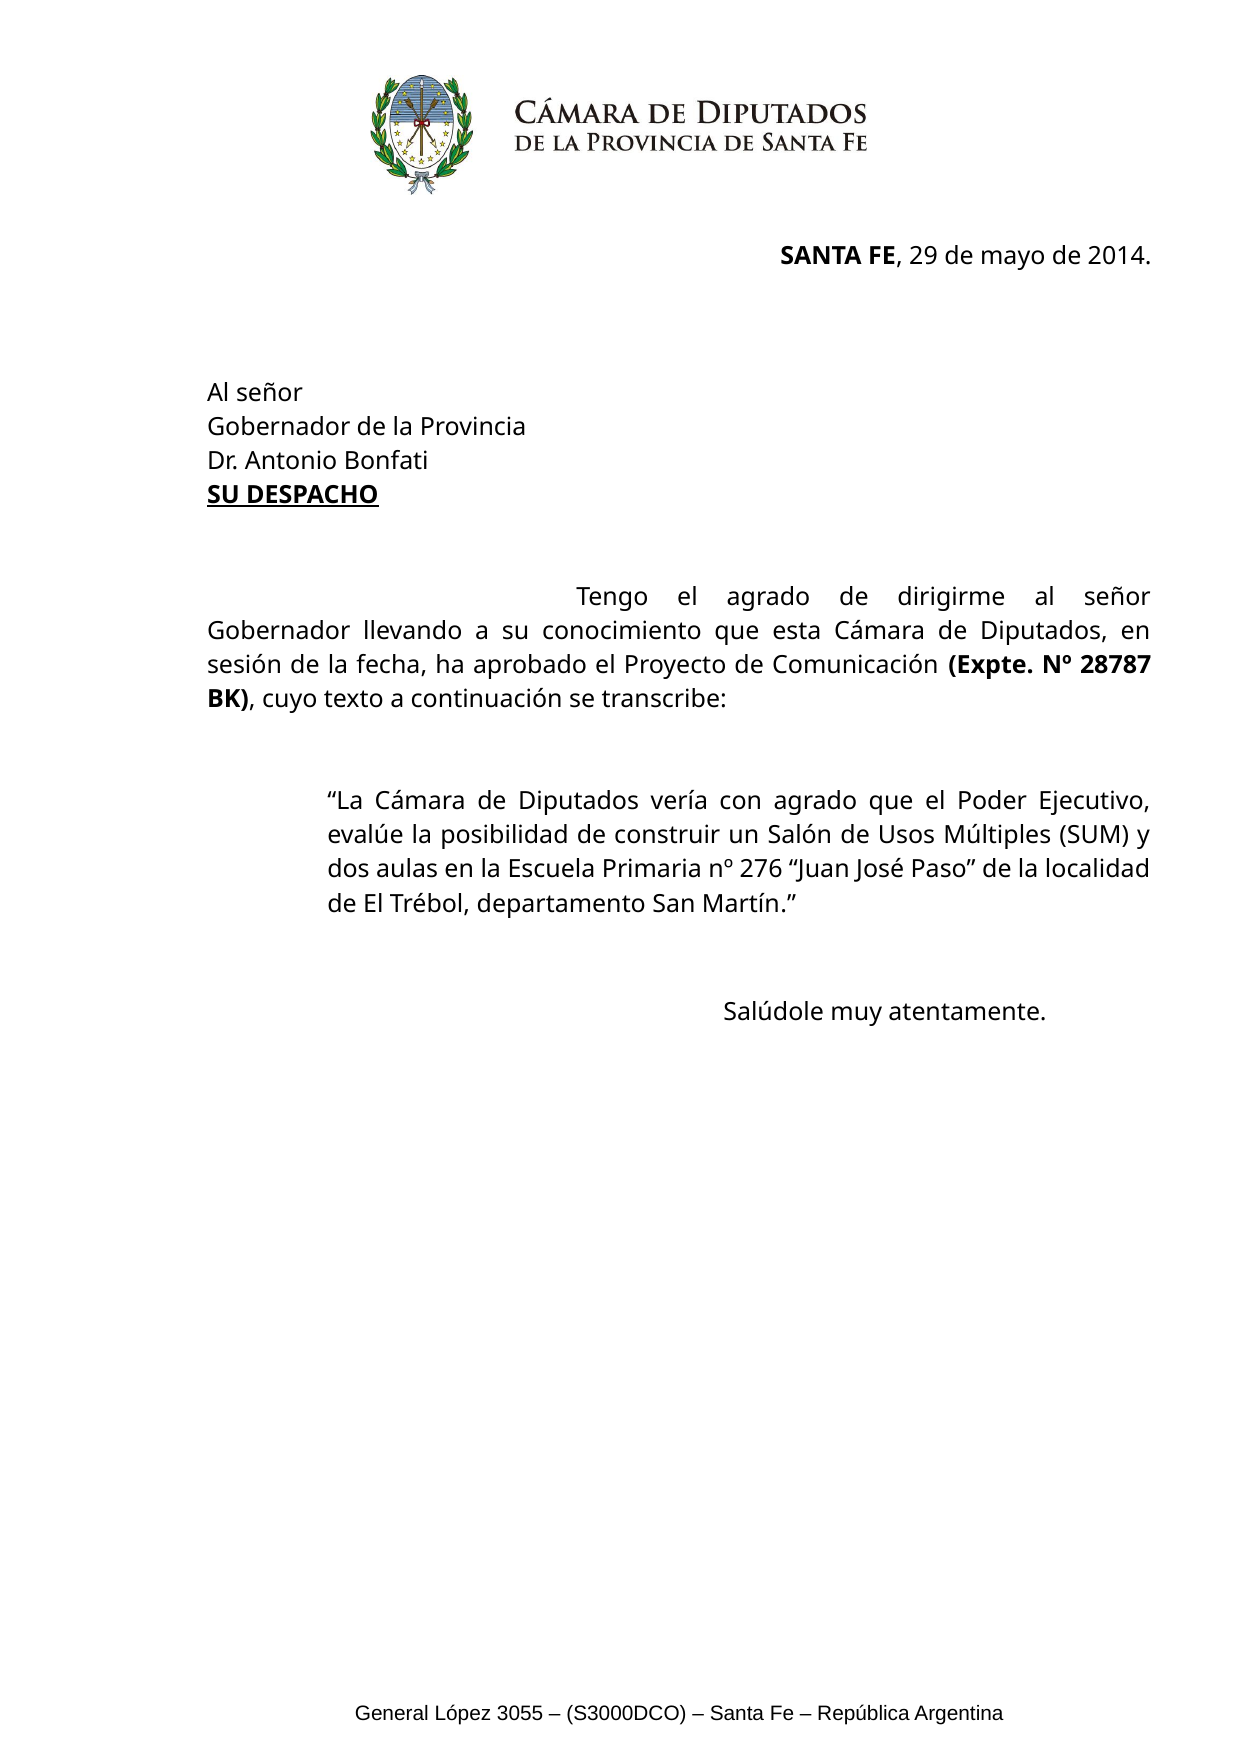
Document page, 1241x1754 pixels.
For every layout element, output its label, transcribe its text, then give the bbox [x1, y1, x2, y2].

picture [370, 75, 867, 199]
text “La Cámara de Diputados vería con agrado que el Poder Ejecutivo, evalúe la posibilidad de construir un Salón de Usos Múltiples (SUM) y dos aulas en la Escuela Primaria nº 276 “Juan José Paso” de la localidad de El Trébol, departamento San Martín.” [327, 783, 1152, 919]
text Tengo el agrado de dirigirme al señor Gobernador llevando a su conocimiento que esta Cámara de Diputados, en sesión de la fecha, ha aprobado el Proyecto de Comunicación (Expte. Nº 28787 BK), cuyo texto a continuación se transcribe: [207, 579, 1152, 715]
text Gobernador de la Provincia [207, 408, 1152, 442]
text SANTA FE, 29 de mayo de 2014. [207, 238, 1152, 272]
text SU DESPACHO [207, 476, 1152, 511]
text Dr. Antonio Bonfati [207, 442, 1152, 476]
text Al señor [207, 374, 1152, 408]
text Salúdole muy atentamente. [649, 993, 1152, 1027]
